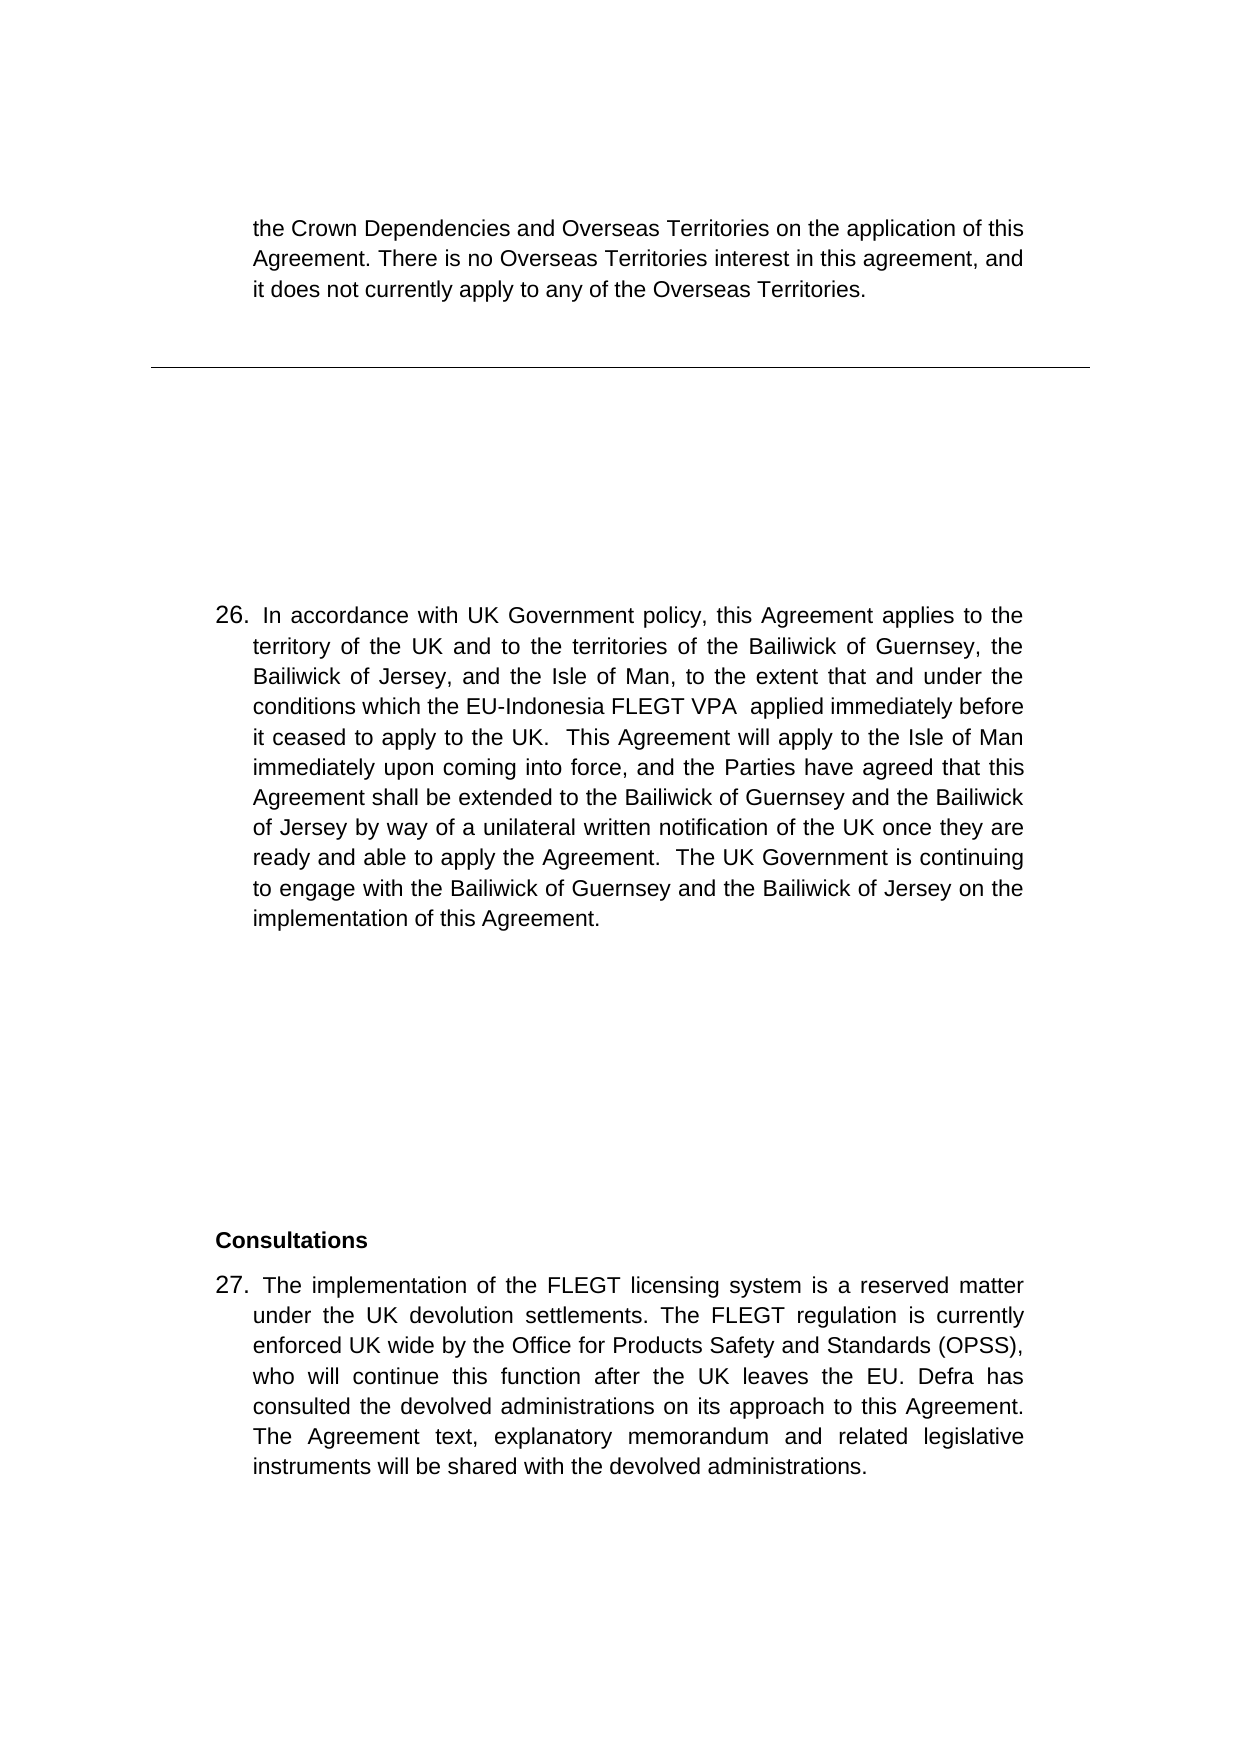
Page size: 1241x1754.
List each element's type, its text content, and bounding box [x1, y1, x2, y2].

text Consultations [151, 1163, 1089, 1204]
list the Crown Dependencies and Overseas Territories on the application of this Agreement. There is no Overseas Territories interest in this agreement, and it does not currently apply to any of the Overseas Territories. [151, 151, 1089, 366]
list The implementation of the FLEGT licensing system is a reserved matter under the UK devolution settlements. The FLEGT regulation is currently enforced UK wide by the Office for Products Safety and Standards (OPSS), who will continue this function after the UK leaves the EU. Defra has consulted the devolved administrations on its approach to this Agreement. The Agreement text, explanatory memorandum and related legislative instruments will be shared with the devolved administrations. [151, 1204, 1089, 1544]
list In accordance with UK Government policy, this Agreement applies to the territory of the UK and to the territories of the Bailiwick of Guernsey, the Bailiwick of Jersey, and the Isle of Man, to the extent that and under the conditions which the EU-Indonesia FLEGT VPA applied immediately before it ceased to apply to the UK. This Agreement will apply to the Isle of Man immediately upon coming into force, and the Parties have agreed that this Agreement shall be extended to the Bailiwick of Guernsey and the Bailiwick of Jersey by way of a unilateral written notification of the UK once they are ready and able to apply the Agreement. The UK Government is continuing to engage with the Bailiwick of Guernsey and the Bailiwick of Jersey on the implementation of this Agreement. [151, 536, 1089, 996]
